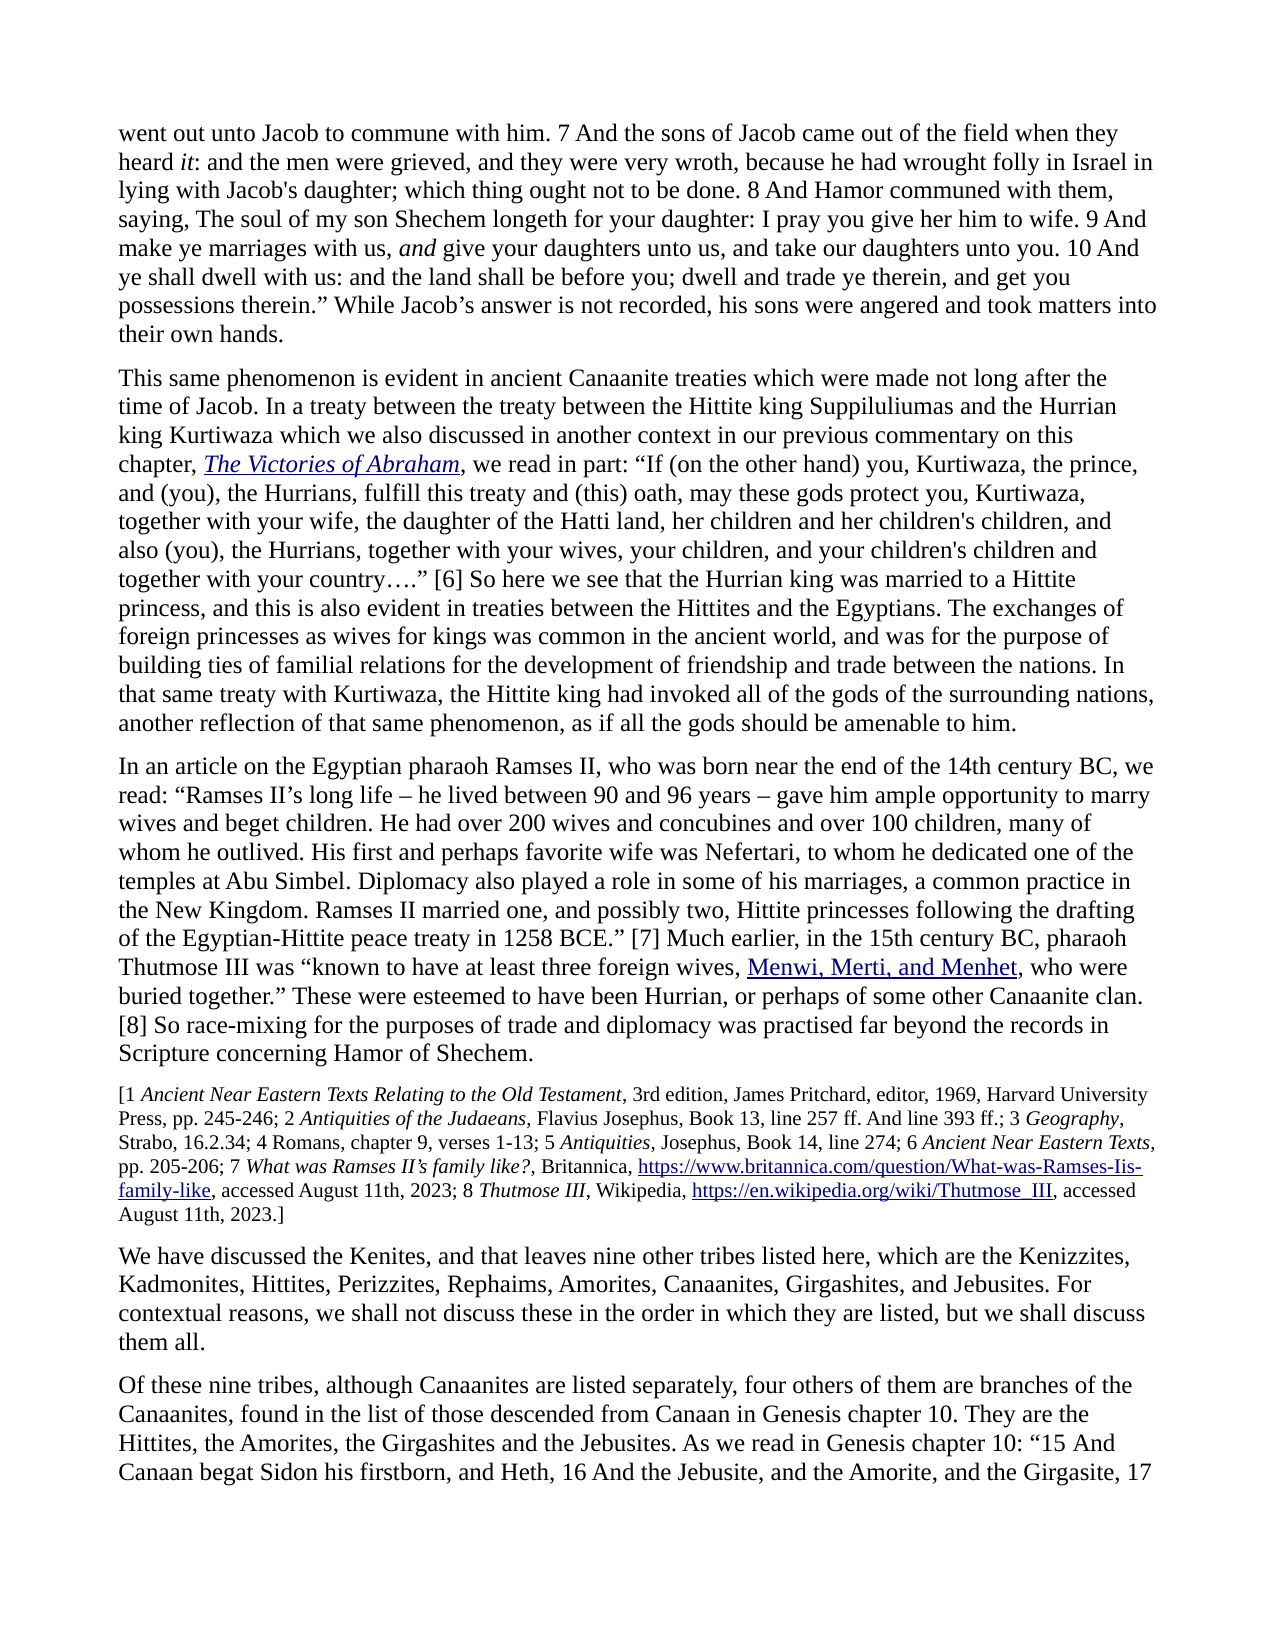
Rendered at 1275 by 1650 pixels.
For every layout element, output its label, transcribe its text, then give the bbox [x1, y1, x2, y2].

text [1 Ancient Near Eastern Texts Relating to the Old Testament, 3rd edition, James Pritchard, editor, 1969, Harvard University Press, pp. 245-246; 2 Antiquities of the Judaeans, Flavius Josephus, Book 13, line 257 ff. And line 393 ff.; 3 Geography, Strabo, 16.2.34; 4 Romans, chapter 9, verses 1-13; 5 Antiquities, Josephus, Book 14, line 274; 6 Ancient Near Eastern Texts, pp. 205-206; 7 What was Ramses II’s family like?, Britannica, https://www.britannica.com/question/What-was-Ramses-Iis-family-like, accessed August 11th, 2023; 8 Thutmose III, Wikipedia, https://en.wikipedia.org/wiki/Thutmose_III, accessed August 11th, 2023.] [118, 1082, 1157, 1226]
text Of these nine tribes, although Canaanites are listed separately, four others of them are branches of the Canaanites, found in the list of those descended from Canaan in Genesis chapter 10. They are the Hittites, the Amorites, the Girgashites and the Jebusites. As we read in Genesis chapter 10: “15 And Canaan begat Sidon his firstborn, and Heth, 16 And the Jebusite, and the Amorite, and the Girgasite, 17 [118, 1370, 1157, 1485]
text went out unto Jacob to commune with him. 7 And the sons of Jacob came out of the field when they heard it: and the men were grieved, and they were very wroth, because he had wrought folly in Israel in lying with Jacob's daughter; which thing ought not to be done. 8 And Hamor communed with them, saying, The soul of my son Shechem longeth for your daughter: I pray you give her him to wife. 9 And make ye marriages with us, and give your daughters unto us, and take our daughters unto you. 10 And ye shall dwell with us: and the land shall be before you; dwell and trade ye therein, and get you possessions therein.” While Jacob’s answer is not recorded, his sons were angered and took matters into their own hands. [118, 118, 1157, 348]
text This same phenomenon is evident in ancient Canaanite treaties which were made not long after the time of Jacob. In a treaty between the treaty between the Hittite king Suppiluliumas and the Hurrian king Kurtiwaza which we also discussed in another context in our previous commentary on this chapter, The Victories of Abraham, we read in part: “If (on the other hand) you, Kurtiwaza, the prince, and (you), the Hurrians, fulfill this treaty and (this) oath, may these gods protect you, Kurtiwaza, together with your wife, the daughter of the Hatti land, her children and her children's children, and also (you), the Hurrians, together with your wives, your children, and your children's children and together with your country….” [6] So here we see that the Hurrian king was married to a Hittite princess, and this is also evident in treaties between the Hittites and the Egyptians. The exchanges of foreign princesses as wives for kings was common in the ancient world, and was for the purpose of building ties of familial relations for the development of friendship and trade between the nations. In that same treaty with Kurtiwaza, the Hittite king had invoked all of the gods of the surrounding nations, another reflection of that same phenomenon, as if all the gods should be amenable to him. [118, 363, 1157, 736]
text In an article on the Egyptian pharaoh Ramses II, who was born near the end of the 14th century BC, we read: “Ramses II’s long life – he lived between 90 and 96 years – gave him ample opportunity to marry wives and beget children. He had over 200 wives and concubines and over 100 children, many of whom he outlived. His first and perhaps favorite wife was Nefertari, to whom he dedicated one of the temples at Abu Simbel. Diplomacy also played a role in some of his marriages, a common practice in the New Kingdom. Ramses II married one, and possibly two, Hittite princesses following the drafting of the Egyptian-Hittite peace treaty in 1258 BCE.” [7] Much earlier, in the 15th century BC, pharaoh Thutmose III was “known to have at least three foreign wives, Menwi, Merti, and Menhet, who were buried together.” These were esteemed to have been Hurrian, or perhaps of some other Canaanite clan. [8] So race-mixing for the purposes of trade and diplomacy was practised far beyond the records in Scripture concerning Hamor of Shechem. [118, 751, 1157, 1067]
text We have discussed the Kenites, and that leaves nine other tribes listed here, which are the Kenizzites, Kadmonites, Hittites, Perizzites, Rephaims, Amorites, Canaanites, Girgashites, and Jebusites. For contextual reasons, we shall not discuss these in the order in which they are listed, but we shall discuss them all. [118, 1241, 1157, 1356]
